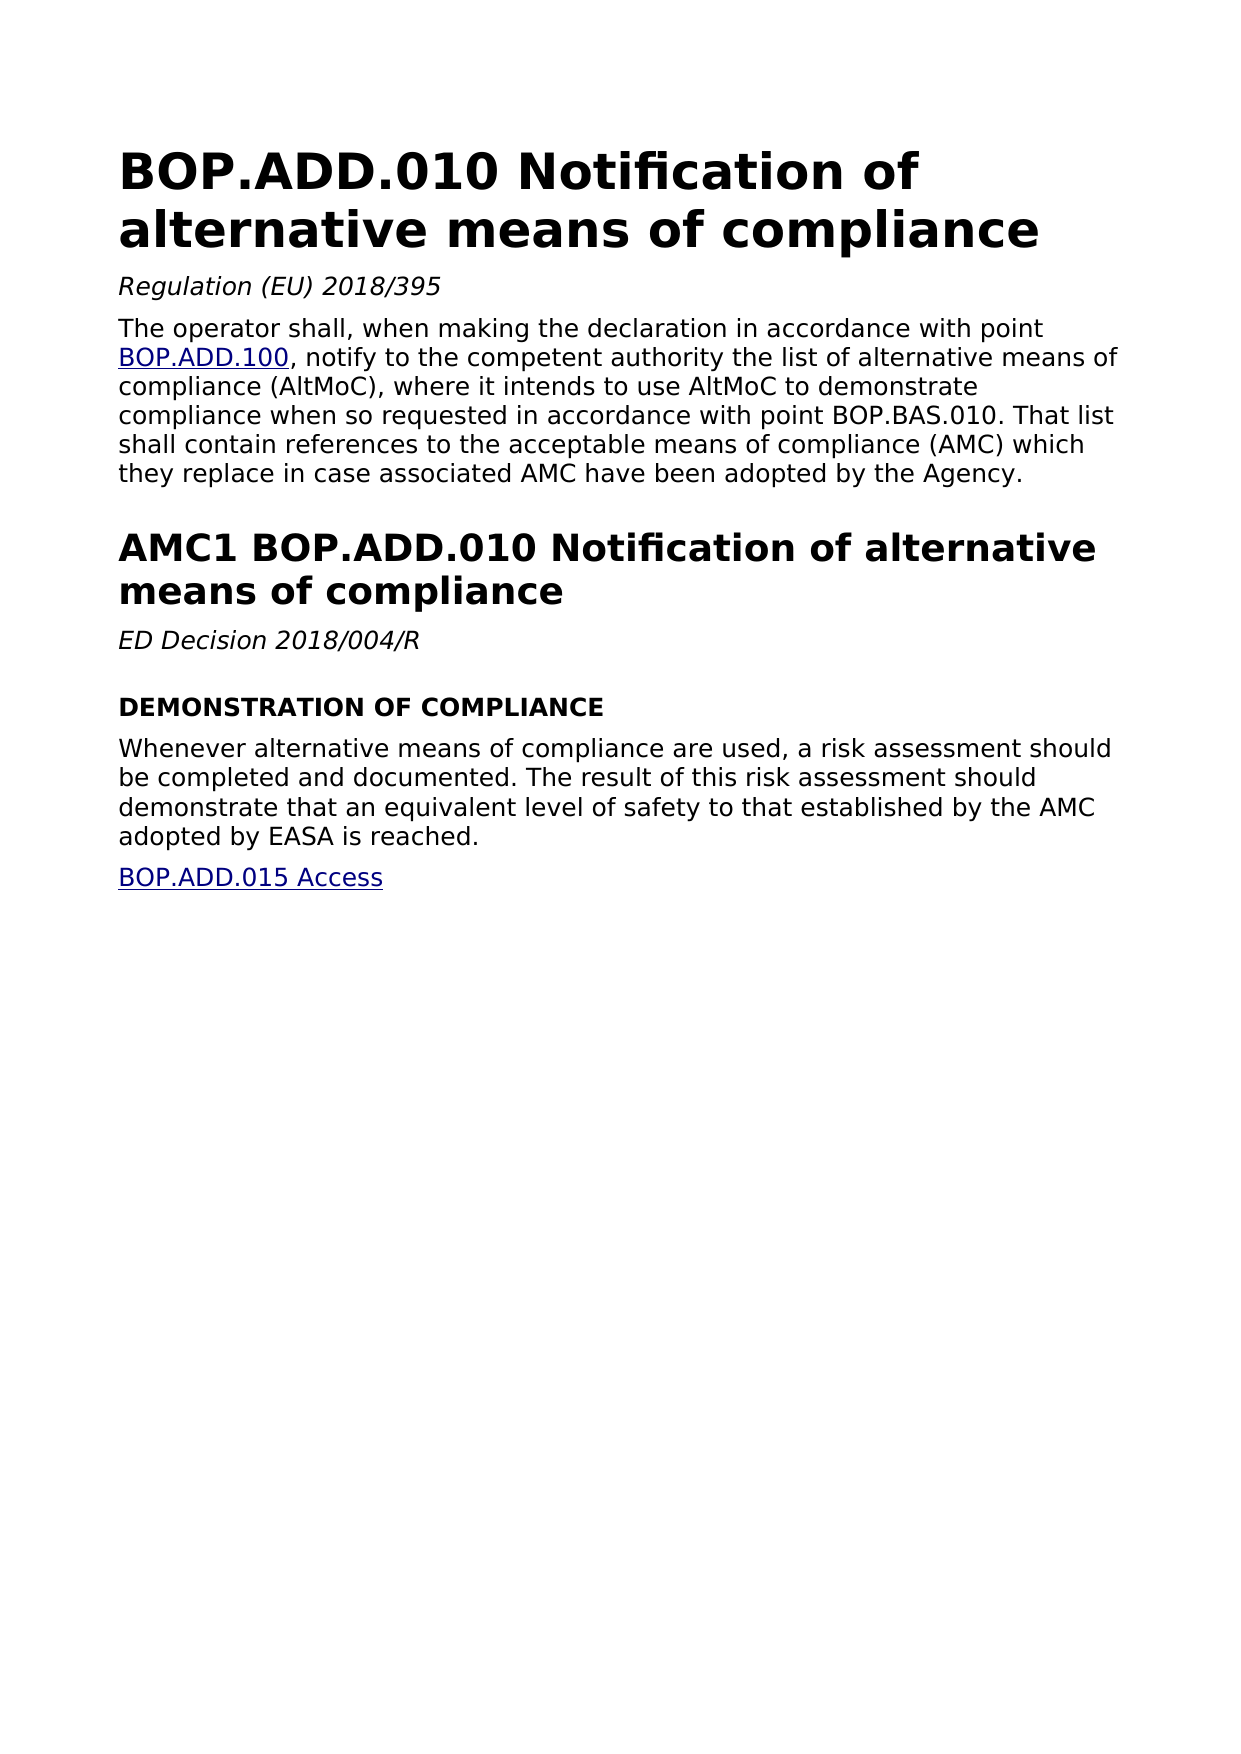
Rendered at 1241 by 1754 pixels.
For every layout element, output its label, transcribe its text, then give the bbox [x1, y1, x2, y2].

subtitle DEMONSTRATION OF COMPLIANCE [118, 693, 1122, 722]
subtitle AMC1 BOP.ADD.010 Notification of alternative means of compliance [118, 526, 1122, 613]
text The operator shall, when making the declaration in accordance with point BOP.ADD.100, notify to the competent authority the list of alternative means of compliance (AltMoC), where it intends to use AltMoC to demonstrate compliance when so requested in accordance with point BOP.BAS.010. That list shall contain references to the acceptable means of compliance (AMC) which they replace in case associated AMC have been adopted by the Agency. [118, 314, 1122, 489]
text Whenever alternative means of compliance are used, a risk assessment should be completed and documented. The result of this risk assessment should demonstrate that an equivalent level of safety to that established by the AMC adopted by EASA is reached. [118, 734, 1122, 851]
text ED Decision 2018/004/R [118, 626, 1122, 655]
text Regulation (EU) 2018/395 [118, 272, 1122, 301]
text BOP.ADD.015 Access [118, 863, 1122, 893]
subtitle BOP.ADD.010 Notification of alternative means of compliance [118, 143, 1122, 259]
